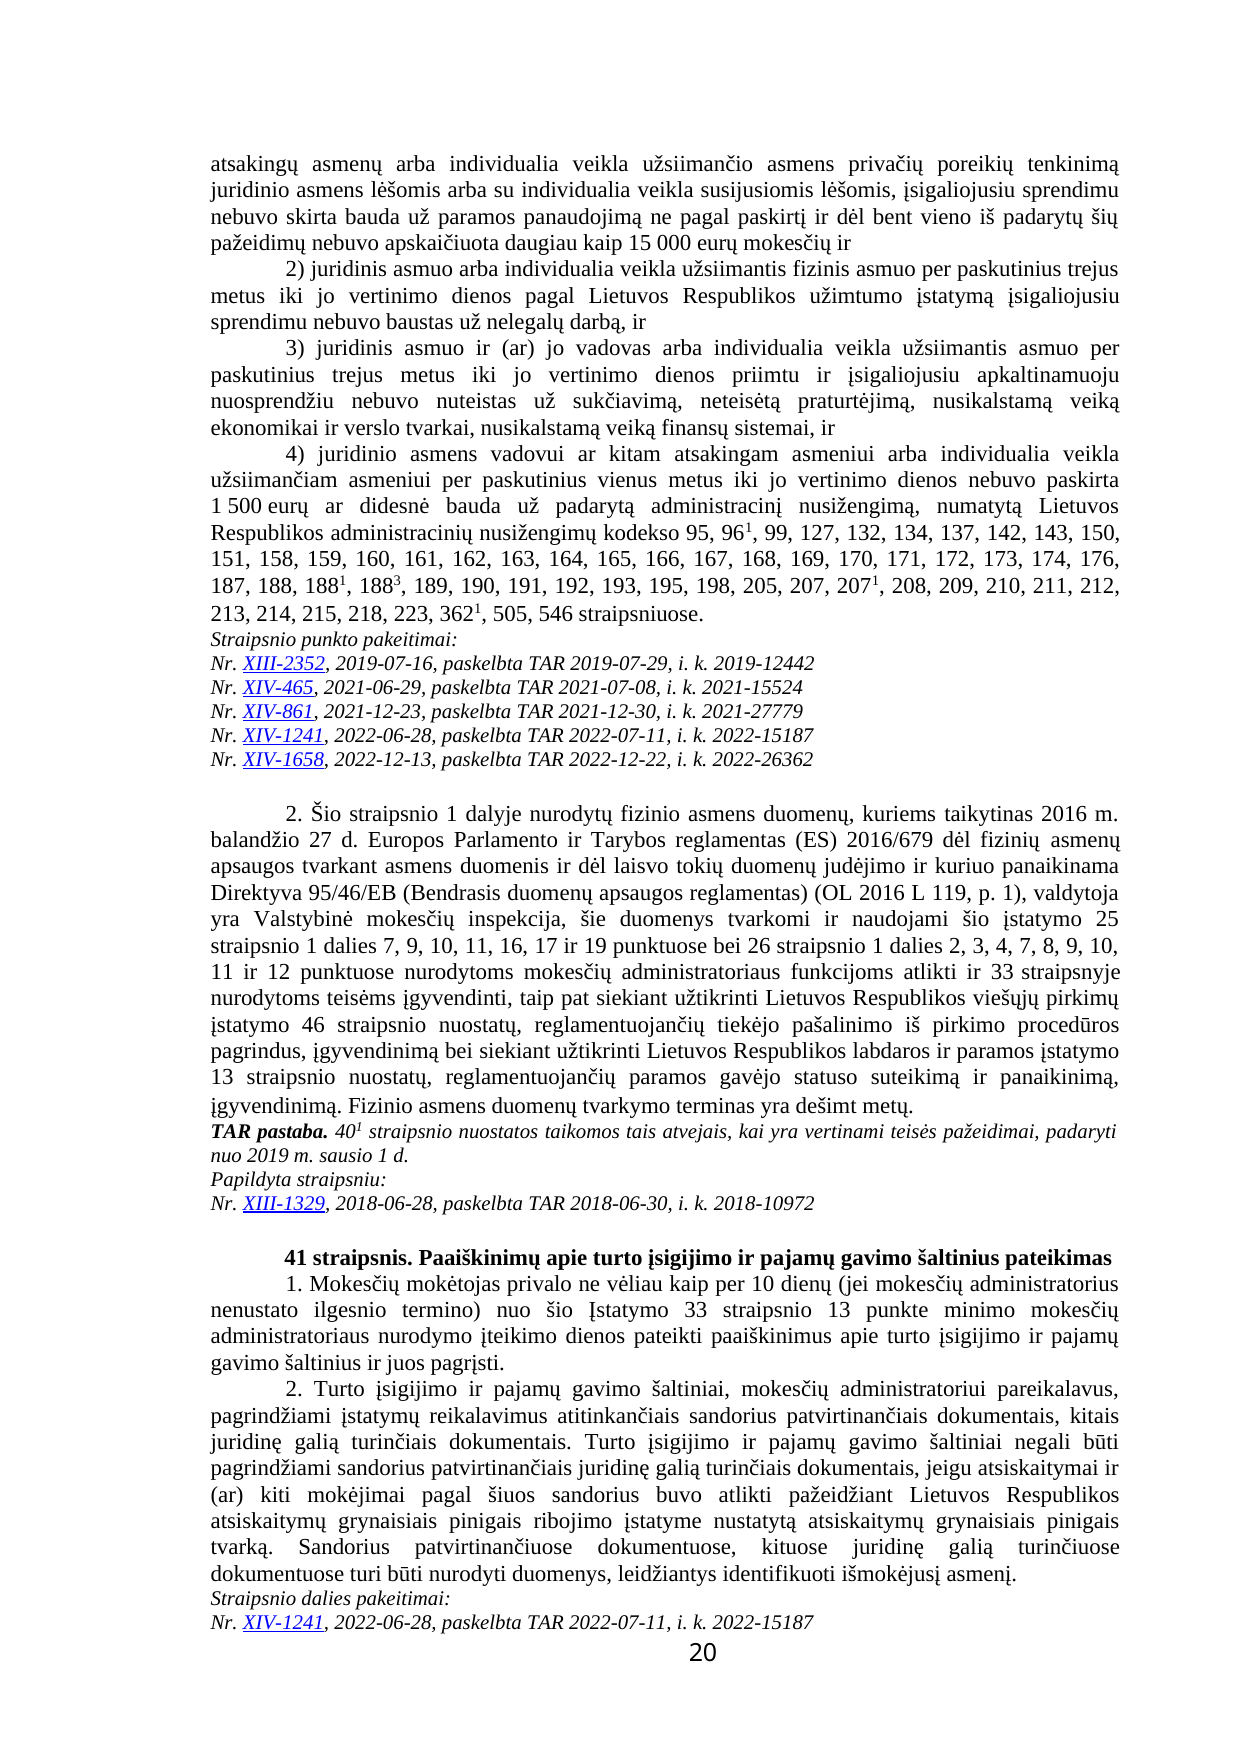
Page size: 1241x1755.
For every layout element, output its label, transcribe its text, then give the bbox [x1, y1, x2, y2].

text Nr. XIV-1241, 2022-06-28, paskelbta TAR 2022-07-11, i. k. 2022-15187 [210, 1610, 1120, 1634]
text 4) juridinio asmens vadovui ar kitam atsakingam asmeniui arba individualia veikla užsiimančiam asmeniui per paskutinius vienus metus iki jo vertinimo dienos nebuvo paskirta 1 500 eurų ar didesnė bauda už padarytą administracinį nusižengimą, numatytą Lietuvos Respublikos administracinių nusižengimų kodekso 95, 961, 99, 127, 132, 134, 137, 142, 143, 150, 151, 158, 159, 160, 161, 162, 163, 164, 165, 166, 167, 168, 169, 170, 171, 172, 173, 174, 176, 187, 188, 1881, 1883, 189, 190, 191, 192, 193, 195, 198, 205, 207, 2071, 208, 209, 210, 211, 212, 213, 214, 215, 218, 223, 3621, 505, 546 straipsniuose. [210, 440, 1120, 627]
text 3) juridinis asmuo ir (ar) jo vadovas arba individualia veikla užsiimantis asmuo per paskutinius trejus metus iki jo vertinimo dienos priimtu ir įsigaliojusiu apkaltinamuoju nuosprendžiu nebuvo nuteistas už sukčiavimą, neteisėtą praturtėjimą, nusikalstamą veiką ekonomikai ir verslo tvarkai, nusikalstamą veiką finansų sistemai, ir [210, 334, 1120, 440]
text Nr. XIV-861, 2021-12-23, paskelbta TAR 2021-12-30, i. k. 2021-27779 [210, 699, 1120, 723]
text Straipsnio punkto pakeitimai: [210, 627, 1120, 651]
text TAR pastaba. 401 straipsnio nuostatos taikomos tais atvejais, kai yra vertinami teisės pažeidimai, padaryti nuo 2019 m. sausio 1 d. [210, 1118, 1120, 1167]
text Nr. XIV-1241, 2022-06-28, paskelbta TAR 2022-07-11, i. k. 2022-15187 [210, 723, 1120, 747]
text Papildyta straipsniu: [210, 1167, 1120, 1191]
text 2) juridinis asmuo arba individualia veikla užsiimantis fizinis asmuo per paskutinius trejus metus iki jo vertinimo dienos pagal Lietuvos Respublikos užimtumo įstatymą įsigaliojusiu sprendimu nebuvo baustas už nelegalų darbą, ir [210, 255, 1120, 334]
text Nr. XIII-1329, 2018-06-28, paskelbta TAR 2018-06-30, i. k. 2018-10972 [210, 1191, 1120, 1215]
text 41 straipsnis. Paaiškinimų apie turto įsigijimo ir pajamų gavimo šaltinius pateikimas [284, 1243, 1120, 1270]
text Nr. XIV-465, 2021-06-29, paskelbta TAR 2021-07-08, i. k. 2021-15524 [210, 675, 1120, 699]
text 2. Turto įsigijimo ir pajamų gavimo šaltiniai, mokesčių administratoriui pareikalavus, pagrindžiami įstatymų reikalavimus atitinkančiais sandorius patvirtinančiais dokumentais, kitais juridinę galią turinčiais dokumentais. Turto įsigijimo ir pajamų gavimo šaltiniai negali būti pagrindžiami sandorius patvirtinančiais juridinę galią turinčiais dokumentais, jeigu atsiskaitymai ir (ar) kiti mokėjimai pagal šiuos sandorius buvo atlikti pažeidžiant Lietuvos Respublikos atsiskaitymų grynaisiais pinigais ribojimo įstatyme nustatytą atsiskaitymų grynaisiais pinigais tvarką. Sandorius patvirtinančiuose dokumentuose, kituose juridinę galią turinčiuose dokumentuose turi būti nurodyti duomenys, leidžiantys identifikuoti išmokėjusį asmenį. [210, 1375, 1120, 1586]
text Nr. XIII-2352, 2019-07-16, paskelbta TAR 2019-07-29, i. k. 2019-12442 [210, 651, 1120, 675]
text 1. Mokesčių mokėtojas privalo ne vėliau kaip per 10 dienų (jei mokesčių administratorius nenustato ilgesnio termino) nuo šio Įstatymo 33 straipsnio 13 punkte minimo mokesčių administratoriaus nurodymo įteikimo dienos pateikti paaiškinimus apie turto įsigijimo ir pajamų gavimo šaltinius ir juos pagrįsti. [210, 1270, 1120, 1375]
text Straipsnio dalies pakeitimai: [210, 1586, 1120, 1610]
text Nr. XIV-1658, 2022-12-13, paskelbta TAR 2022-12-22, i. k. 2022-26362 [210, 747, 1120, 771]
text atsakingų asmenų arba individualia veikla užsiimančio asmens privačių poreikių tenkinimą juridinio asmens lėšomis arba su individualia veikla susijusiomis lėšomis, įsigaliojusiu sprendimu nebuvo skirta bauda už paramos panaudojimą ne pagal paskirtį ir dėl bent vieno iš padarytų šių pažeidimų nebuvo apskaičiuota daugiau kaip 15 000 eurų mokesčių ir [210, 150, 1120, 255]
text 2. Šio straipsnio 1 dalyje nurodytų fizinio asmens duomenų, kuriems taikytinas 2016 m. balandžio 27 d. Europos Parlamento ir Tarybos reglamentas (ES) 2016/679 dėl fizinių asmenų apsaugos tvarkant asmens duomenis ir dėl laisvo tokių duomenų judėjimo ir kuriuo panaikinama Direktyva 95/46/EB (Bendrasis duomenų apsaugos reglamentas) (OL 2016 L 119, p. 1), valdytoja yra Valstybinė mokesčių inspekcija, šie duomenys tvarkomi ir naudojami šio įstatymo 25 straipsnio 1 dalies 7, 9, 10, 11, 16, 17 ir 19 punktuose bei 26 straipsnio 1 dalies 2, 3, 4, 7, 8, 9, 10, 11 ir 12 punktuose nurodytoms mokesčių administratoriaus funkcijoms atlikti ir 33 straipsnyje nurodytoms teisėms įgyvendinti, taip pat siekiant užtikrinti Lietuvos Respublikos viešųjų pirkimų įstatymo 46 straipsnio nuostatų, reglamentuojančių tiekėjo pašalinimo iš pirkimo procedūros pagrindus, įgyvendinimą bei siekiant užtikrinti Lietuvos Respublikos labdaros ir paramos įstatymo 13 straipsnio nuostatų, reglamentuojančių paramos gavėjo statuso suteikimą ir panaikinimą, įgyvendinimą. Fizinio asmens duomenų tvarkymo terminas yra dešimt metų. [210, 800, 1120, 1118]
